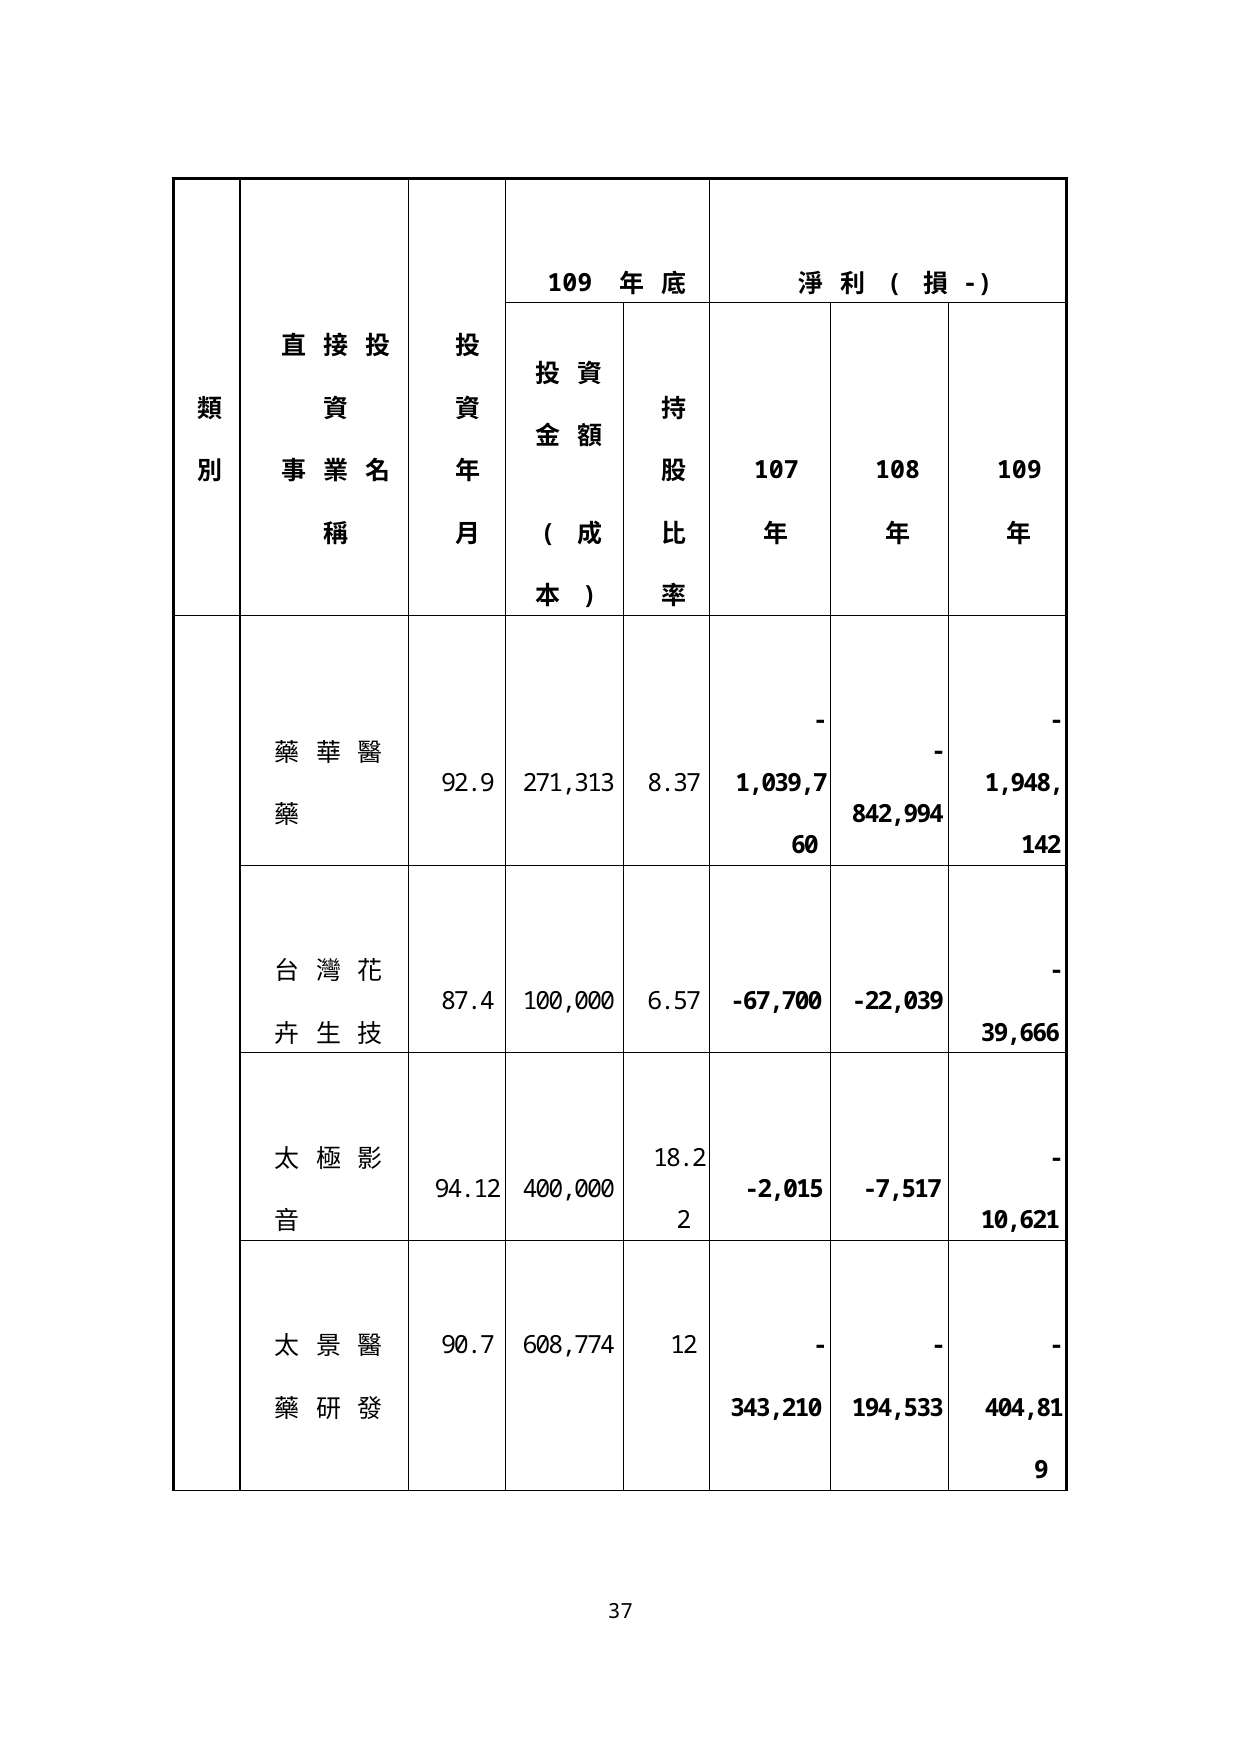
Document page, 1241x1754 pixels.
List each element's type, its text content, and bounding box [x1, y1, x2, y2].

table_header 淨利(損-) [710, 180, 1065, 302]
table_cell -7,517 [831, 1053, 948, 1240]
table_cell 6.57 [624, 866, 709, 1052]
table_cell 271,313 [506, 616, 623, 865]
table_cell -67,700 [710, 866, 830, 1052]
table_cell 87.4 [409, 866, 505, 1052]
table_cell 持股 比率 [624, 303, 709, 615]
table_cell -10,621 [949, 1053, 1065, 1240]
table_cell -194,533 [831, 1241, 948, 1490]
table_header 109年底 [506, 180, 709, 302]
table_cell 台灣花卉生技 [241, 866, 408, 1052]
table_cell -343,210 [710, 1241, 830, 1490]
table_header 直接投資 事業名稱 [241, 180, 408, 615]
table_cell 109年 [949, 303, 1065, 615]
table_cell 投資金額 (成本) [506, 303, 623, 615]
table_cell -1,039,760 [710, 616, 830, 865]
table_cell 108年 [831, 303, 948, 615]
table_cell 100,000 [506, 866, 623, 1052]
table_cell 藥華醫藥 [241, 616, 408, 865]
table_cell [175, 616, 239, 1490]
table_cell 12 [624, 1241, 709, 1490]
table_header 投資 年月 [409, 180, 505, 615]
table_cell 90.7 [409, 1241, 505, 1490]
table_cell 8.37 [624, 616, 709, 865]
table_cell -2,015 [710, 1053, 830, 1240]
table_cell 107年 [710, 303, 830, 615]
table_header 類別 [175, 180, 239, 615]
table_cell 18.22 [624, 1053, 709, 1240]
table_cell -22,039 [831, 866, 948, 1052]
table_cell -404,819 [949, 1241, 1065, 1490]
table_cell 94.12 [409, 1053, 505, 1240]
table_cell 太極影音 [241, 1053, 408, 1240]
table_cell -39,666 [949, 866, 1065, 1052]
table_cell 太景醫藥研發 [241, 1241, 408, 1490]
table_cell 400,000 [506, 1053, 623, 1240]
table_cell -842,994 [831, 616, 948, 865]
table_cell 92.9 [409, 616, 505, 865]
table_cell 608,774 [506, 1241, 623, 1490]
table_cell -1,948,142 [949, 616, 1065, 865]
